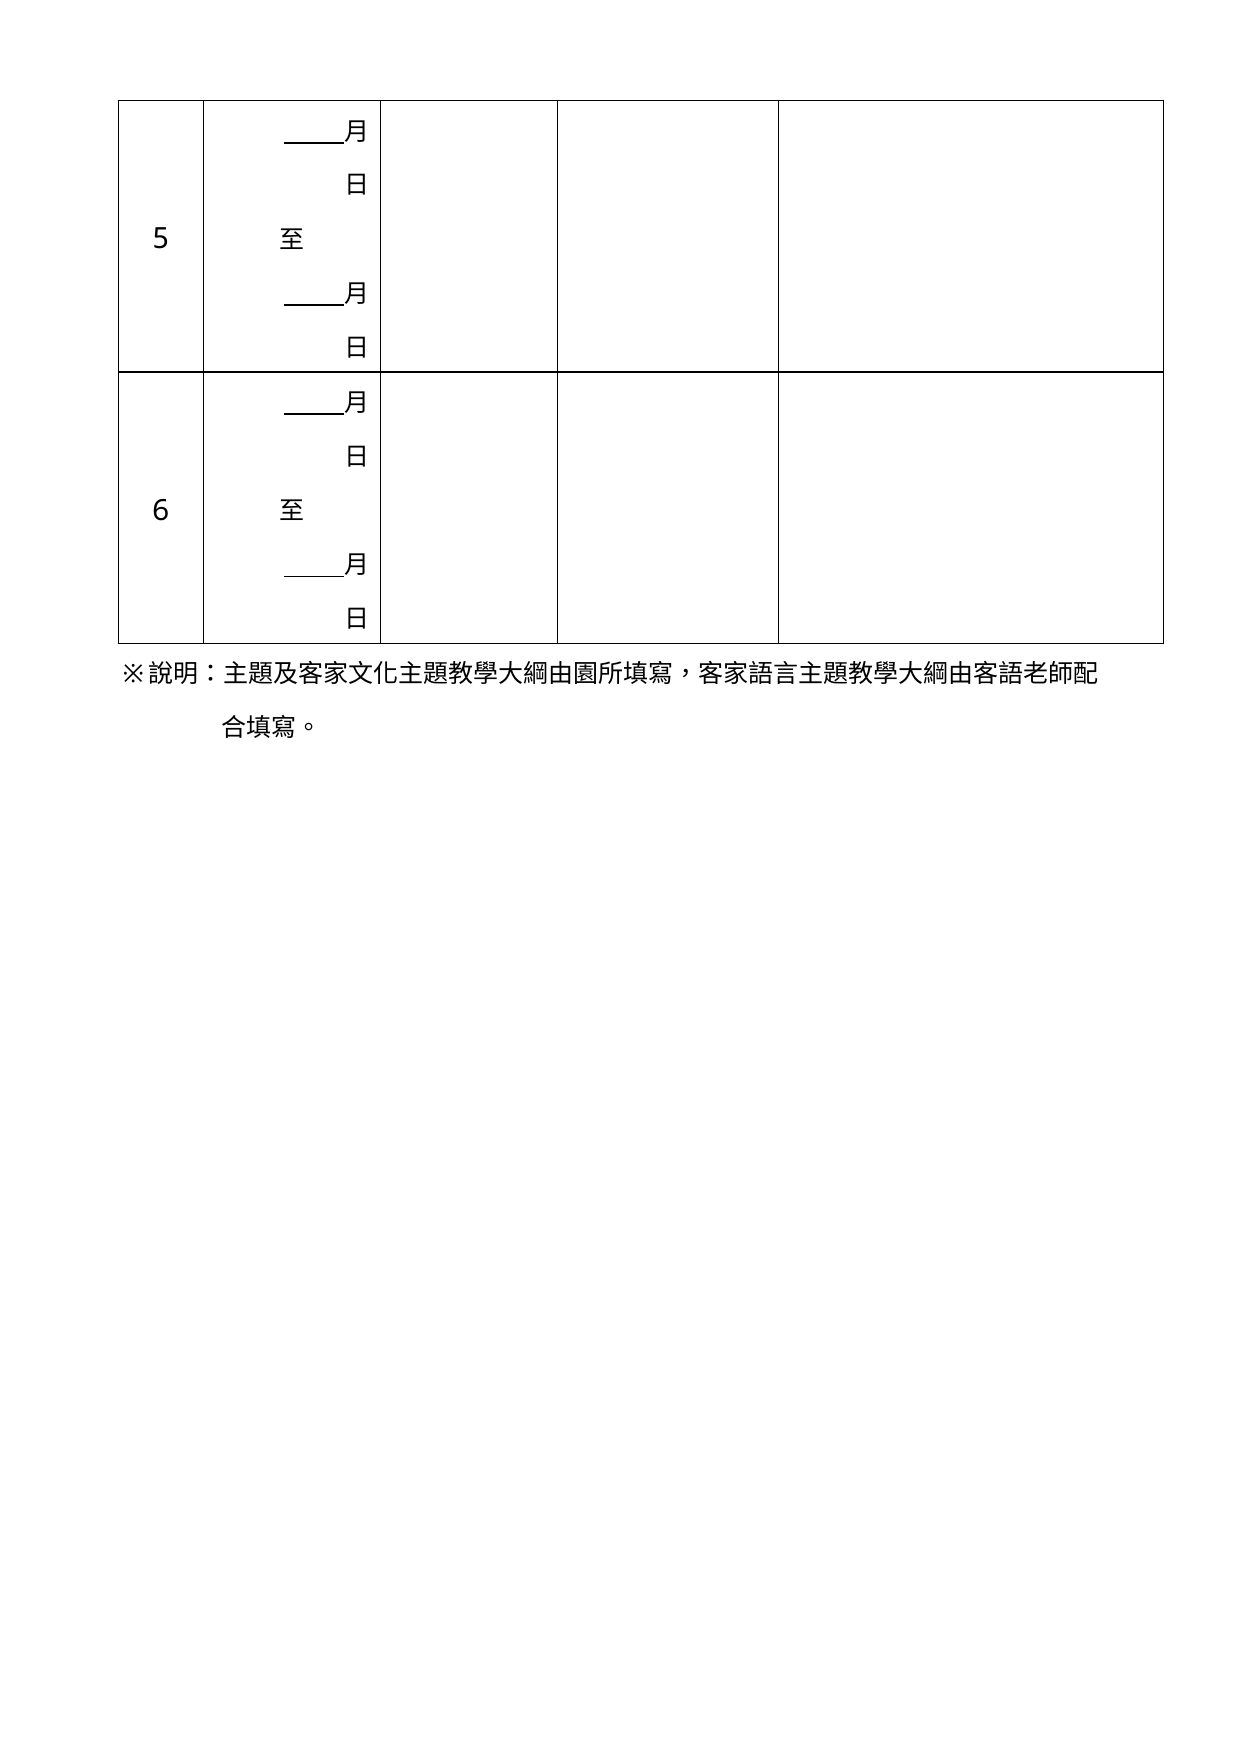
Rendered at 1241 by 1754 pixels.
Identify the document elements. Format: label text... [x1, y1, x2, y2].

table_cell 月 日 至 月 日 [204, 373, 380, 643]
table_cell 5 [119, 101, 203, 371]
table_cell [558, 373, 778, 643]
table_cell [381, 101, 557, 371]
table_cell 月 日 至 月 日 [204, 101, 380, 371]
table_cell [779, 373, 1163, 643]
text ※說明：主題及客家文化主題教學大綱由園所填寫，客家語言主題教學大綱由客語老師配合填寫。 [118, 644, 1122, 752]
table_cell 6 [119, 373, 203, 643]
table_cell [558, 101, 778, 371]
table_cell [381, 373, 557, 643]
table_cell [779, 101, 1163, 371]
